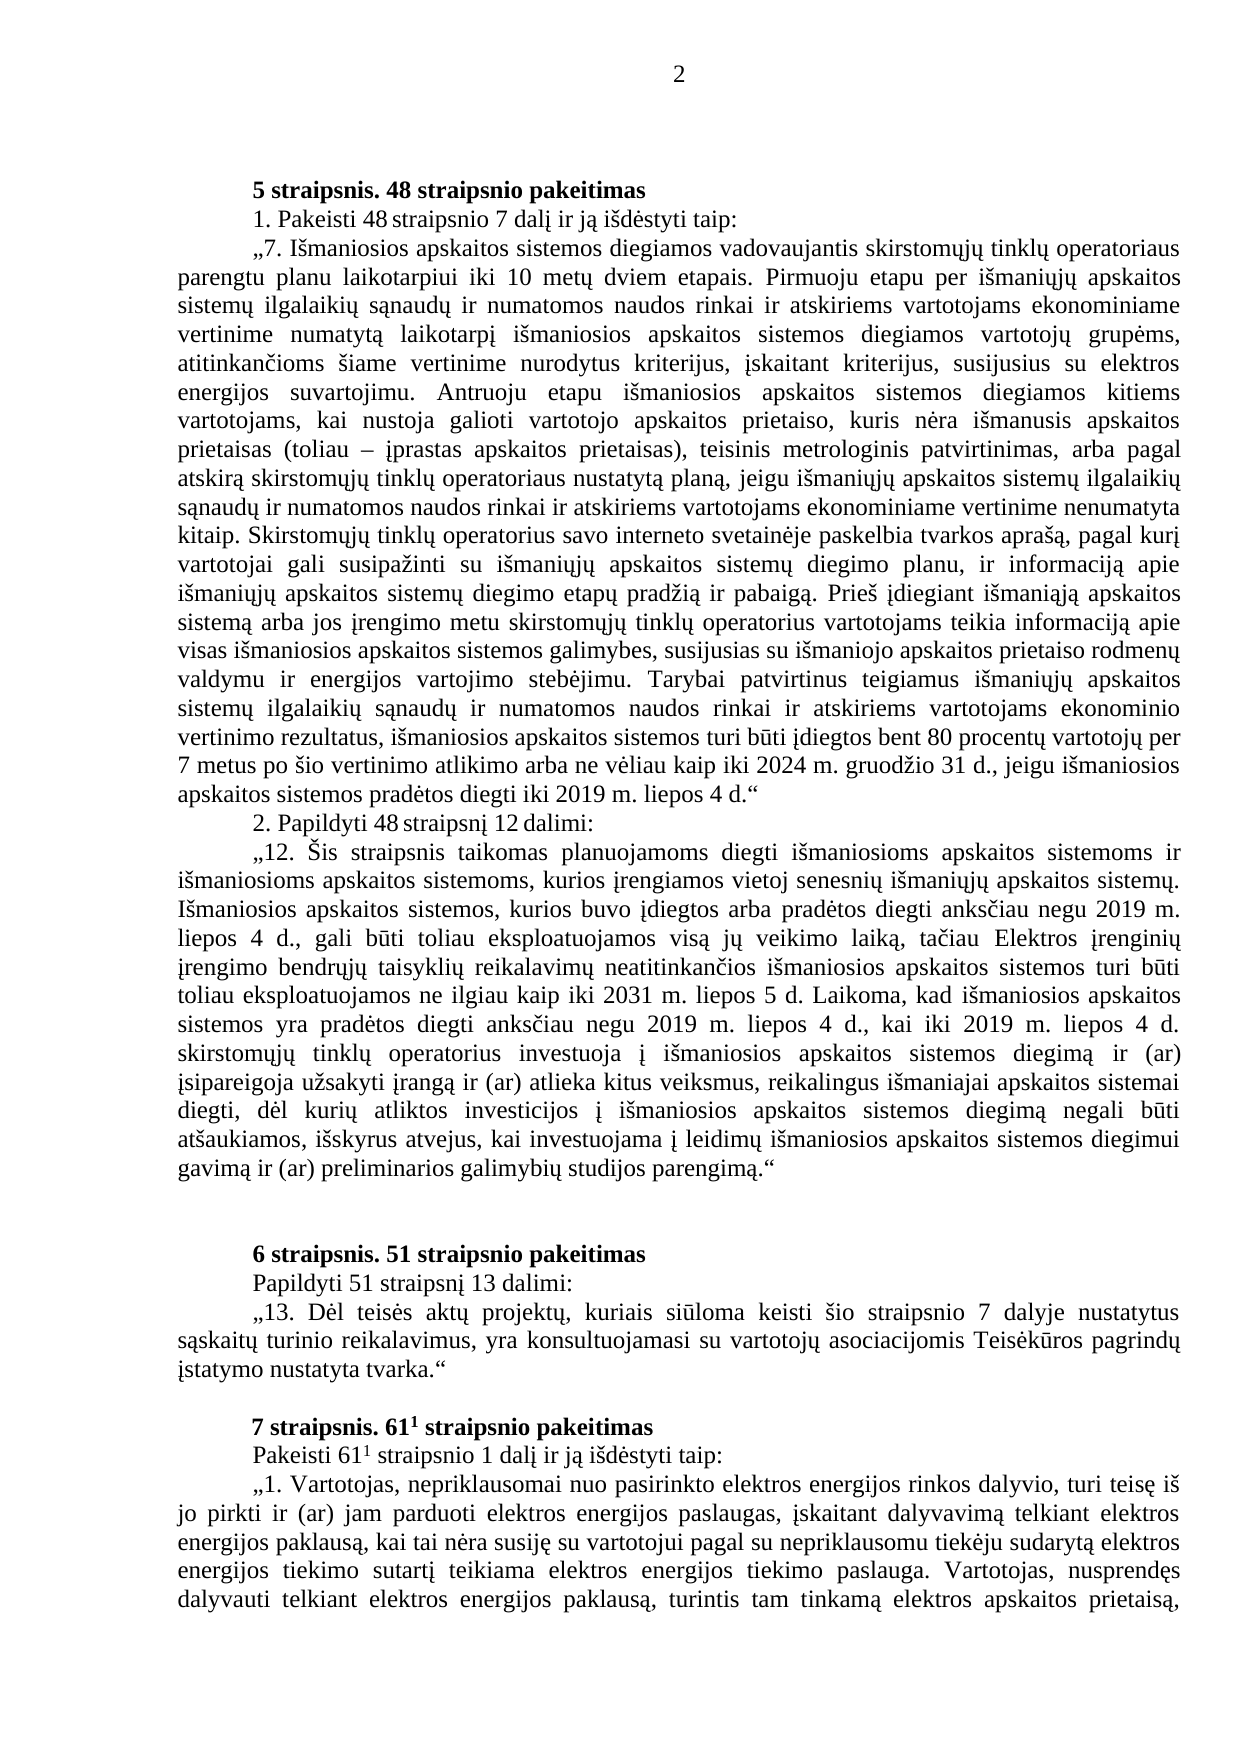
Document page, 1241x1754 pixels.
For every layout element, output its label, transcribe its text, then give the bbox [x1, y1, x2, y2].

text 7 straipsnis. 611 straipsnio pakeitimas [177, 1412, 1181, 1441]
text „13. Dėl teisės aktų projektų, kuriais siūloma keisti šio straipsnio 7 dalyje nustatytus sąskaitų turinio reikalavimus, yra konsultuojamasi su vartotojų asociacijomis Teisėkūros pagrindų įstatymo nustatyta tvarka.“ [177, 1297, 1181, 1383]
text 5 straipsnis. 48 straipsnio pakeitimas [177, 176, 1181, 204]
text „12. Šis straipsnis taikomas planuojamoms diegti išmaniosioms apskaitos sistemoms ir išmaniosioms apskaitos sistemoms, kurios įrengiamos vietoj senesnių išmaniųjų apskaitos sistemų. Išmaniosios apskaitos sistemos, kurios buvo įdiegtos arba pradėtos diegti anksčiau negu 2019 m. liepos 4 d., gali būti toliau eksploatuojamos visą jų veikimo laiką, tačiau Elektros įrenginių įrengimo bendrųjų taisyklių reikalavimų neatitinkančios išmaniosios apskaitos sistemos turi būti toliau eksploatuojamos ne ilgiau kaip iki 2031 m. liepos 5 d. Laikoma, kad išmaniosios apskaitos sistemos yra pradėtos diegti anksčiau negu 2019 m. liepos 4 d., kai iki 2019 m. liepos 4 d. skirstomųjų tinklų operatorius investuoja į išmaniosios apskaitos sistemos diegimą ir (ar) įsipareigoja užsakyti įrangą ir (ar) atlieka kitus veiksmus, reikalingus išmaniajai apskaitos sistemai diegti, dėl kurių atliktos investicijos į išmaniosios apskaitos sistemos diegimą negali būti atšaukiamos, išskyrus atvejus, kai investuojama į leidimų išmaniosios apskaitos sistemos diegimui gavimą ir (ar) preliminarios galimybių studijos parengimą.“ [177, 837, 1181, 1182]
text Pakeisti 611 straipsnio 1 dalį ir ją išdėstyti taip: [177, 1441, 1181, 1469]
text „7. Išmaniosios apskaitos sistemos diegiamos vadovaujantis skirstomųjų tinklų operatoriaus parengtu planu laikotarpiui iki 10 metų dviem etapais. Pirmuoju etapu per išmaniųjų apskaitos sistemų ilgalaikių sąnaudų ir numatomos naudos rinkai ir atskiriems vartotojams ekonominiame vertinime numatytą laikotarpį išmaniosios apskaitos sistemos diegiamos vartotojų grupėms, atitinkančioms šiame vertinime nurodytus kriterijus, įskaitant kriterijus, susijusius su elektros energijos suvartojimu. Antruoju etapu išmaniosios apskaitos sistemos diegiamos kitiems vartotojams, kai nustoja galioti vartotojo apskaitos prietaiso, kuris nėra išmanusis apskaitos prietaisas (toliau – įprastas apskaitos prietaisas), teisinis metrologinis patvirtinimas, arba pagal atskirą skirstomųjų tinklų operatoriaus nustatytą planą, jeigu išmaniųjų apskaitos sistemų ilgalaikių sąnaudų ir numatomos naudos rinkai ir atskiriems vartotojams ekonominiame vertinime nenumatyta kitaip. Skirstomųjų tinklų operatorius savo interneto svetainėje paskelbia tvarkos aprašą, pagal kurį vartotojai gali susipažinti su išmaniųjų apskaitos sistemų diegimo planu, ir informaciją apie išmaniųjų apskaitos sistemų diegimo etapų pradžią ir pabaigą. Prieš įdiegiant išmaniąją apskaitos sistemą arba jos įrengimo metu skirstomųjų tinklų operatorius vartotojams teikia informaciją apie visas išmaniosios apskaitos sistemos galimybes, susijusias su išmaniojo apskaitos prietaiso rodmenų valdymu ir energijos vartojimo stebėjimu. Tarybai patvirtinus teigiamus išmaniųjų apskaitos sistemų ilgalaikių sąnaudų ir numatomos naudos rinkai ir atskiriems vartotojams ekonominio vertinimo rezultatus, išmaniosios apskaitos sistemos turi būti įdiegtos bent 80 procentų vartotojų per 7 metus po šio vertinimo atlikimo arba ne vėliau kaip iki 2024 m. gruodžio 31 d., jeigu išmaniosios apskaitos sistemos pradėtos diegti iki 2019 m. liepos 4 d.“ [177, 233, 1181, 808]
text 1. Pakeisti 48 straipsnio 7 dalį ir ją išdėstyti taip: [177, 204, 1181, 233]
text 6 straipsnis. 51 straipsnio pakeitimas [177, 1239, 1181, 1268]
text Papildyti 51 straipsnį 13 dalimi: [177, 1268, 1181, 1297]
text 2. Papildyti 48 straipsnį 12 dalimi: [177, 808, 1181, 837]
text „1. Vartotojas, nepriklausomai nuo pasirinkto elektros energijos rinkos dalyvio, turi teisę iš jo pirkti ir (ar) jam parduoti elektros energijos paslaugas, įskaitant dalyvavimą telkiant elektros energijos paklausą, kai tai nėra susiję su vartotojui pagal su nepriklausomu tiekėju sudarytą elektros energijos tiekimo sutartį teikiama elektros energijos tiekimo paslauga. Vartotojas, nusprendęs dalyvauti telkiant elektros energijos paklausą, turintis tam tinkamą elektros apskaitos prietaisą, [177, 1469, 1181, 1613]
